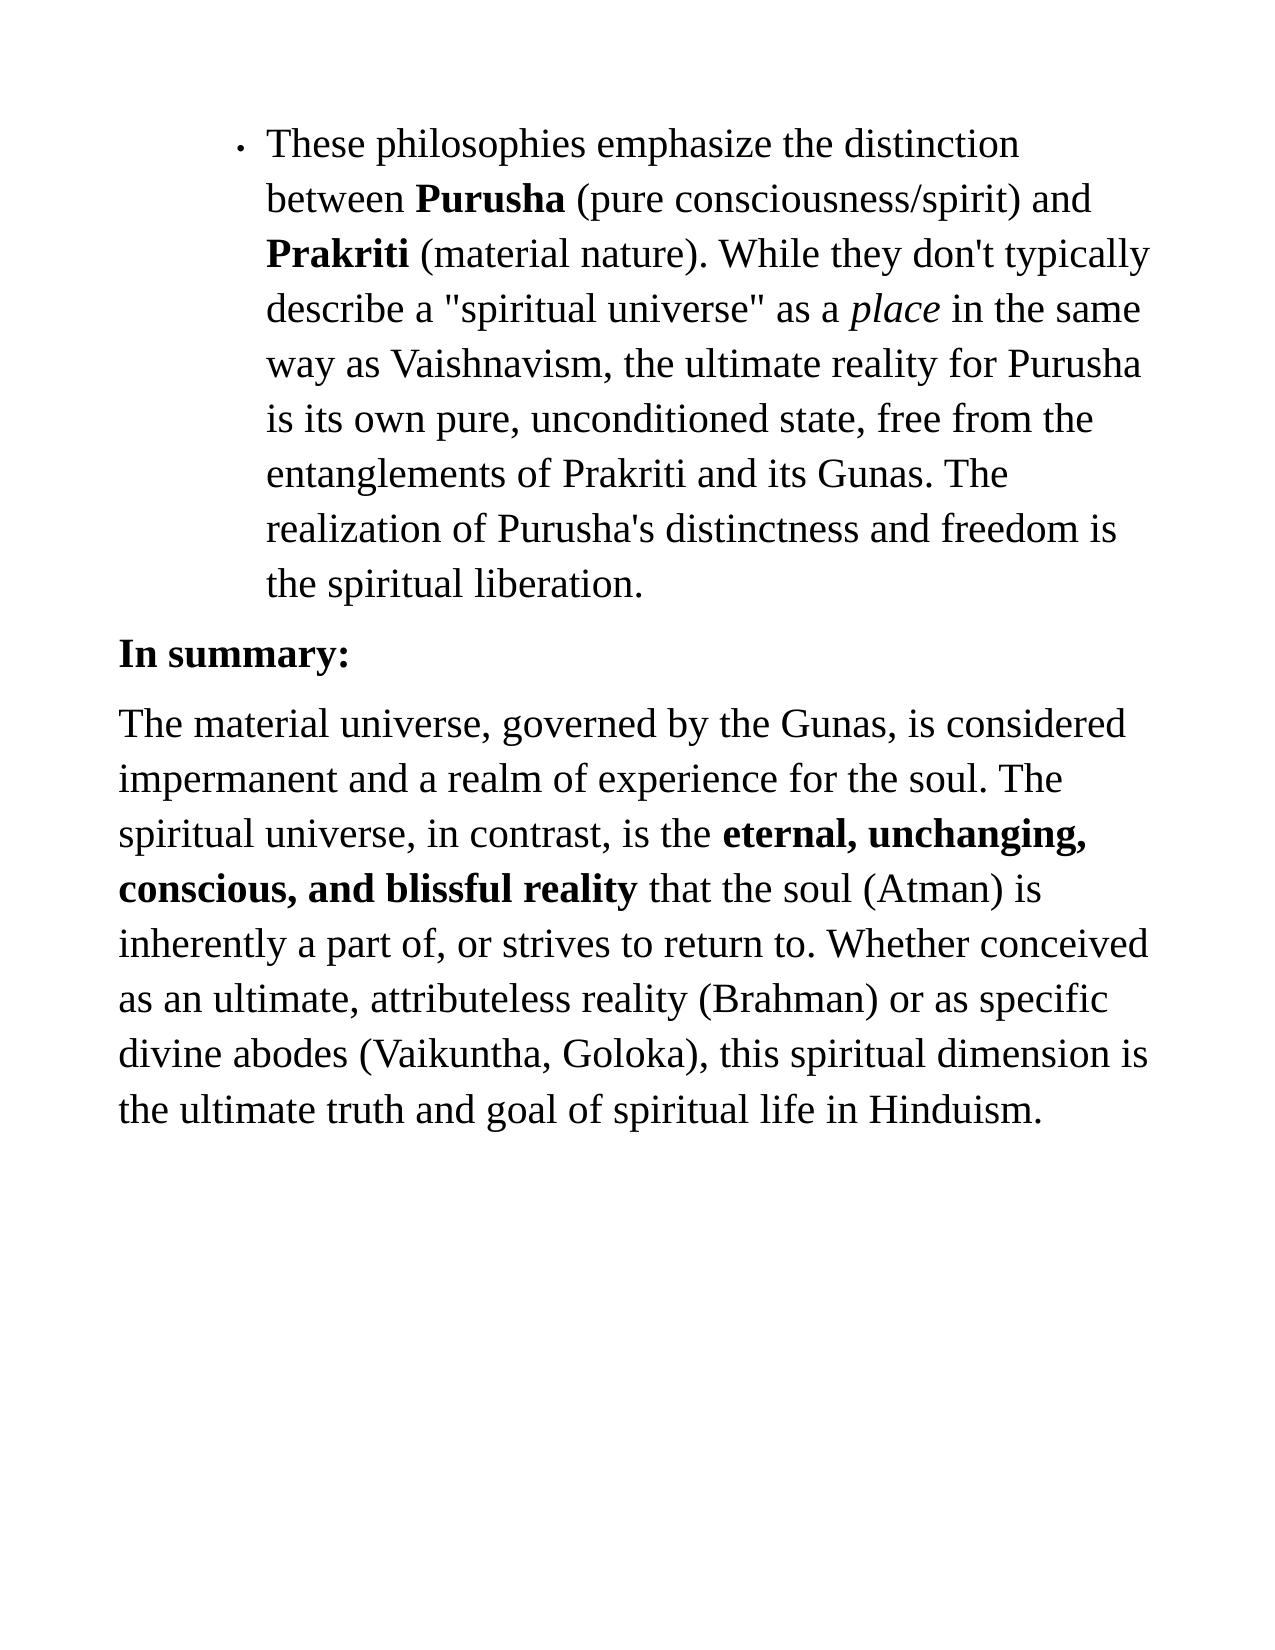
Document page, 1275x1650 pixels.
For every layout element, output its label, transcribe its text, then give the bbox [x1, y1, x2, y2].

text In summary: [118, 629, 1157, 677]
text The material universe, governed by the Gunas, is considered impermanent and a realm of experience for the soul. The spiritual universe, in contrast, is the eternal, unchanging, conscious, and blissful reality that the soul (Atman) is inherently a part of, or strives to return to. Whether conceived as an ultimate, attributeless reality (Brahman) or as specific divine abodes (Vaikuntha, Goloka), this spiritual dimension is the ultimate truth and goal of spiritual life in Hinduism. [118, 698, 1157, 1132]
list These philosophies emphasize the distinction between Purusha (pure consciousness/spirit) and Prakriti (material nature). While they don't typically describe a "spiritual universe" as a place in the same way as Vaishnavism, the ultimate reality for Purusha is its own pure, unconditioned state, free from the entanglements of Prakriti and its Gunas. The realization of Purusha's distinctness and freedom is the spiritual liberation. [236, 118, 1157, 607]
